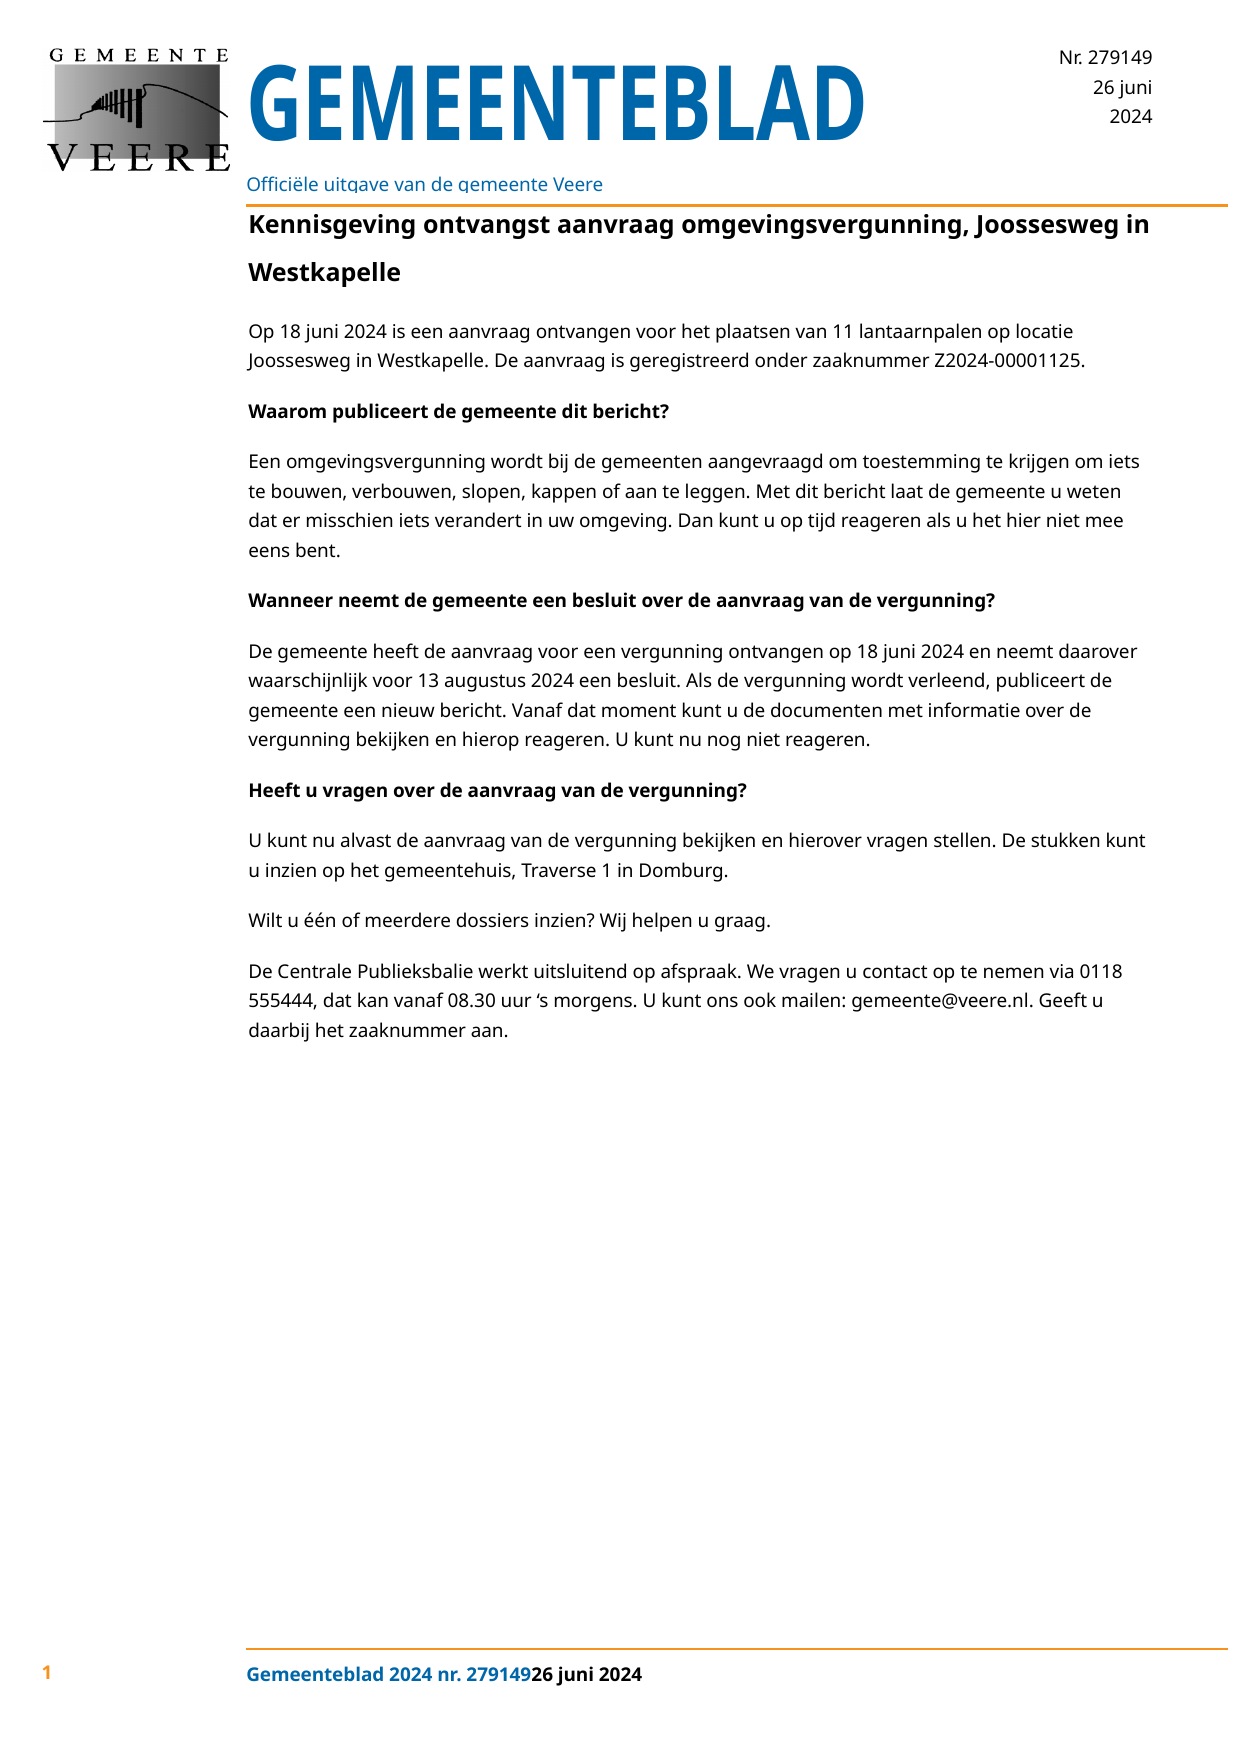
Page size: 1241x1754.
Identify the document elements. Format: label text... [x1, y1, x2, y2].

text Heeft u vragen over de aanvraag van de vergunning? [248, 777, 1152, 803]
picture [41, 47, 231, 172]
text De Centrale Publieksbalie werkt uitsluitend op afspraak. We vragen u contact op te nemen via 0118 555444, dat kan vanaf 08.30 uur ‘s morgens. U kunt ons ook mailen: gemeente@veere.nl. Geeft u daarbij het zaaknummer aan. [248, 958, 1152, 1043]
text De gemeente heeft de aanvraag voor een vergunning ontvangen op 18 juni 2024 en neemt daarover waarschijnlijk voor 13 augustus 2024 een besluit. Als de vergunning wordt verleend, publiceert de gemeente een nieuw bericht. Vanaf dat moment kunt u de documenten met informatie over de vergunning bekijken en hierop reageren. U kunt nu nog niet reageren. [248, 638, 1152, 752]
text Wilt u één of meerdere dossiers inzien? Wij helpen u graag. [248, 907, 1152, 933]
text Waarom publiceert de gemeente dit bericht? [248, 398, 1152, 424]
text Een omgevingsvergunning wordt bij de gemeenten aangevraagd om toestemming te krijgen om iets te bouwen, verbouwen, slopen, kappen of aan te leggen. Met dit bericht laat de gemeente u weten dat er misschien iets verandert in uw omgeving. Dan kunt u op tijd reageren als u het hier niet mee eens bent. [248, 448, 1152, 563]
text U kunt nu alvast de aanvraag van de vergunning bekijken en hierover vragen stellen. De stukken kunt u inzien op het gemeentehuis, Traverse 1 in Domburg. [248, 827, 1152, 883]
text Kennisgeving ontvangst aanvraag omgevingsvergunning, Joossesweg in Westkapelle [248, 207, 1152, 288]
text Wanneer neemt de gemeente een besluit over de aanvraag van de vergunning? [248, 587, 1152, 613]
text Op 18 juni 2024 is een aanvraag ontvangen voor het plaatsen van 11 lantaarnpalen op locatie Joossesweg in Westkapelle. De aanvraag is geregistreerd onder zaaknummer Z2024-00001125. [248, 318, 1152, 373]
